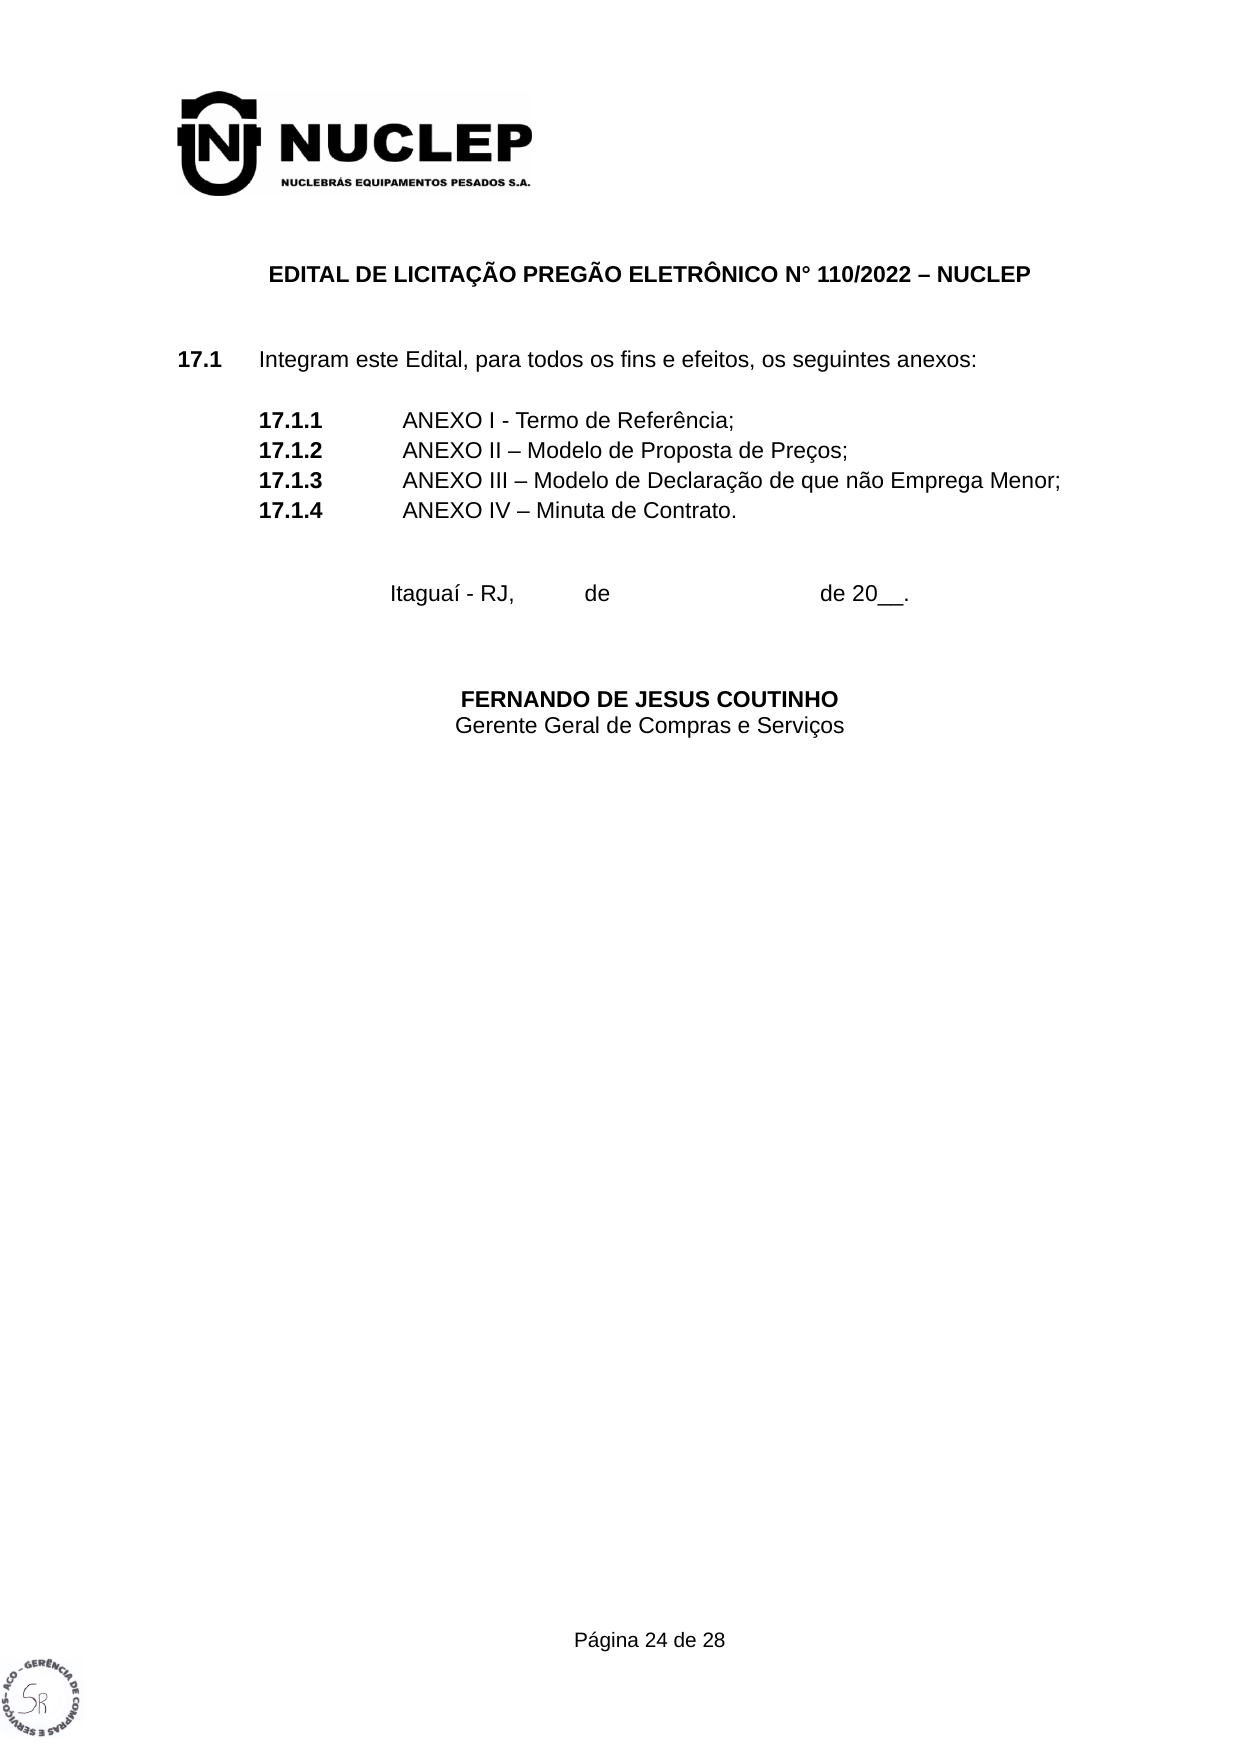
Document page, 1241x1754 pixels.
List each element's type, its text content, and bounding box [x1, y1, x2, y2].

list ANEXO I - Termo de Referência; [259, 407, 1098, 433]
text FERNANDO DE JESUS COUTINHO [177, 686, 1122, 712]
list ANEXO III – Modelo de Declaração de que não Emprega Menor; [259, 467, 1098, 494]
picture [0, 1657, 86, 1738]
list ANEXO II – Modelo de Proposta de Preços; [259, 437, 1098, 463]
list ANEXO IV – Minuta de Contrato. [259, 497, 1098, 524]
list Integram este Edital, para todos os fins e efeitos, os seguintes anexos: [177, 346, 1122, 373]
picture [177, 91, 532, 196]
text Itaguaí - RJ, de de 20__. [177, 580, 1122, 607]
text Gerente Geral de Compras e Serviços [177, 712, 1122, 738]
